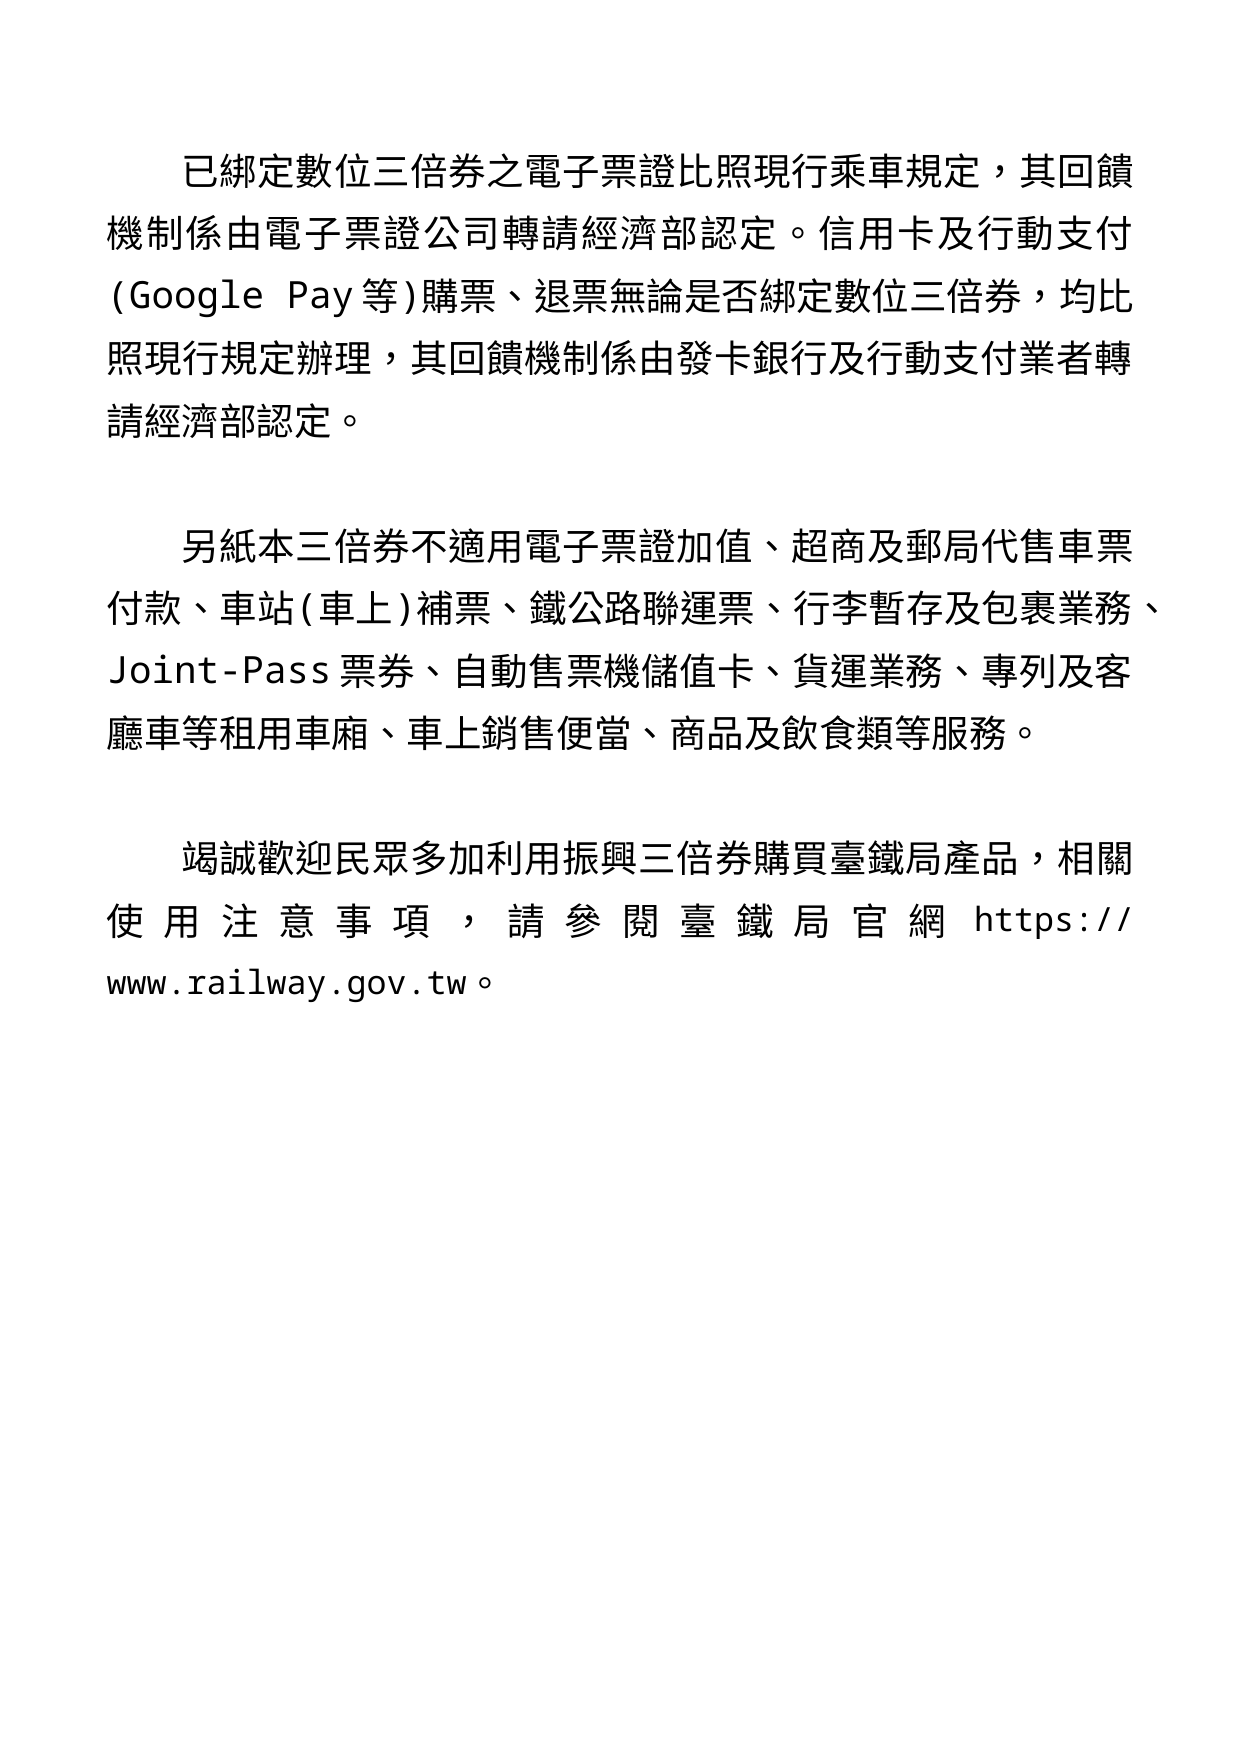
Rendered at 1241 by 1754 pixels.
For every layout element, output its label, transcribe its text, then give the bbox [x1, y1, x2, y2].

text 竭誠歡迎民眾多加利用振興三倍券購買臺鐵局產品，相關使用注意事項，請參閱臺鐵局官網https://www.railway.gov.tw。 [106, 814, 1134, 1002]
text 另紙本三倍券不適用電子票證加值、超商及郵局代售車票付款、車站(車上)補票、鐵公路聯運票、行李暫存及包裹業務、Joint-Pass票券、自動售票機儲值卡、貨運業務、專列及客廳車等租用車廂、車上銷售便當、商品及飲食類等服務。 [106, 502, 1134, 752]
text 已綁定數位三倍券之電子票證比照現行乘車規定，其回饋機制係由電子票證公司轉請經濟部認定。信用卡及行動支付(Google Pay等)購票、退票無論是否綁定數位三倍券，均比照現行規定辦理，其回饋機制係由發卡銀行及行動支付業者轉請經濟部認定。 [106, 127, 1134, 439]
